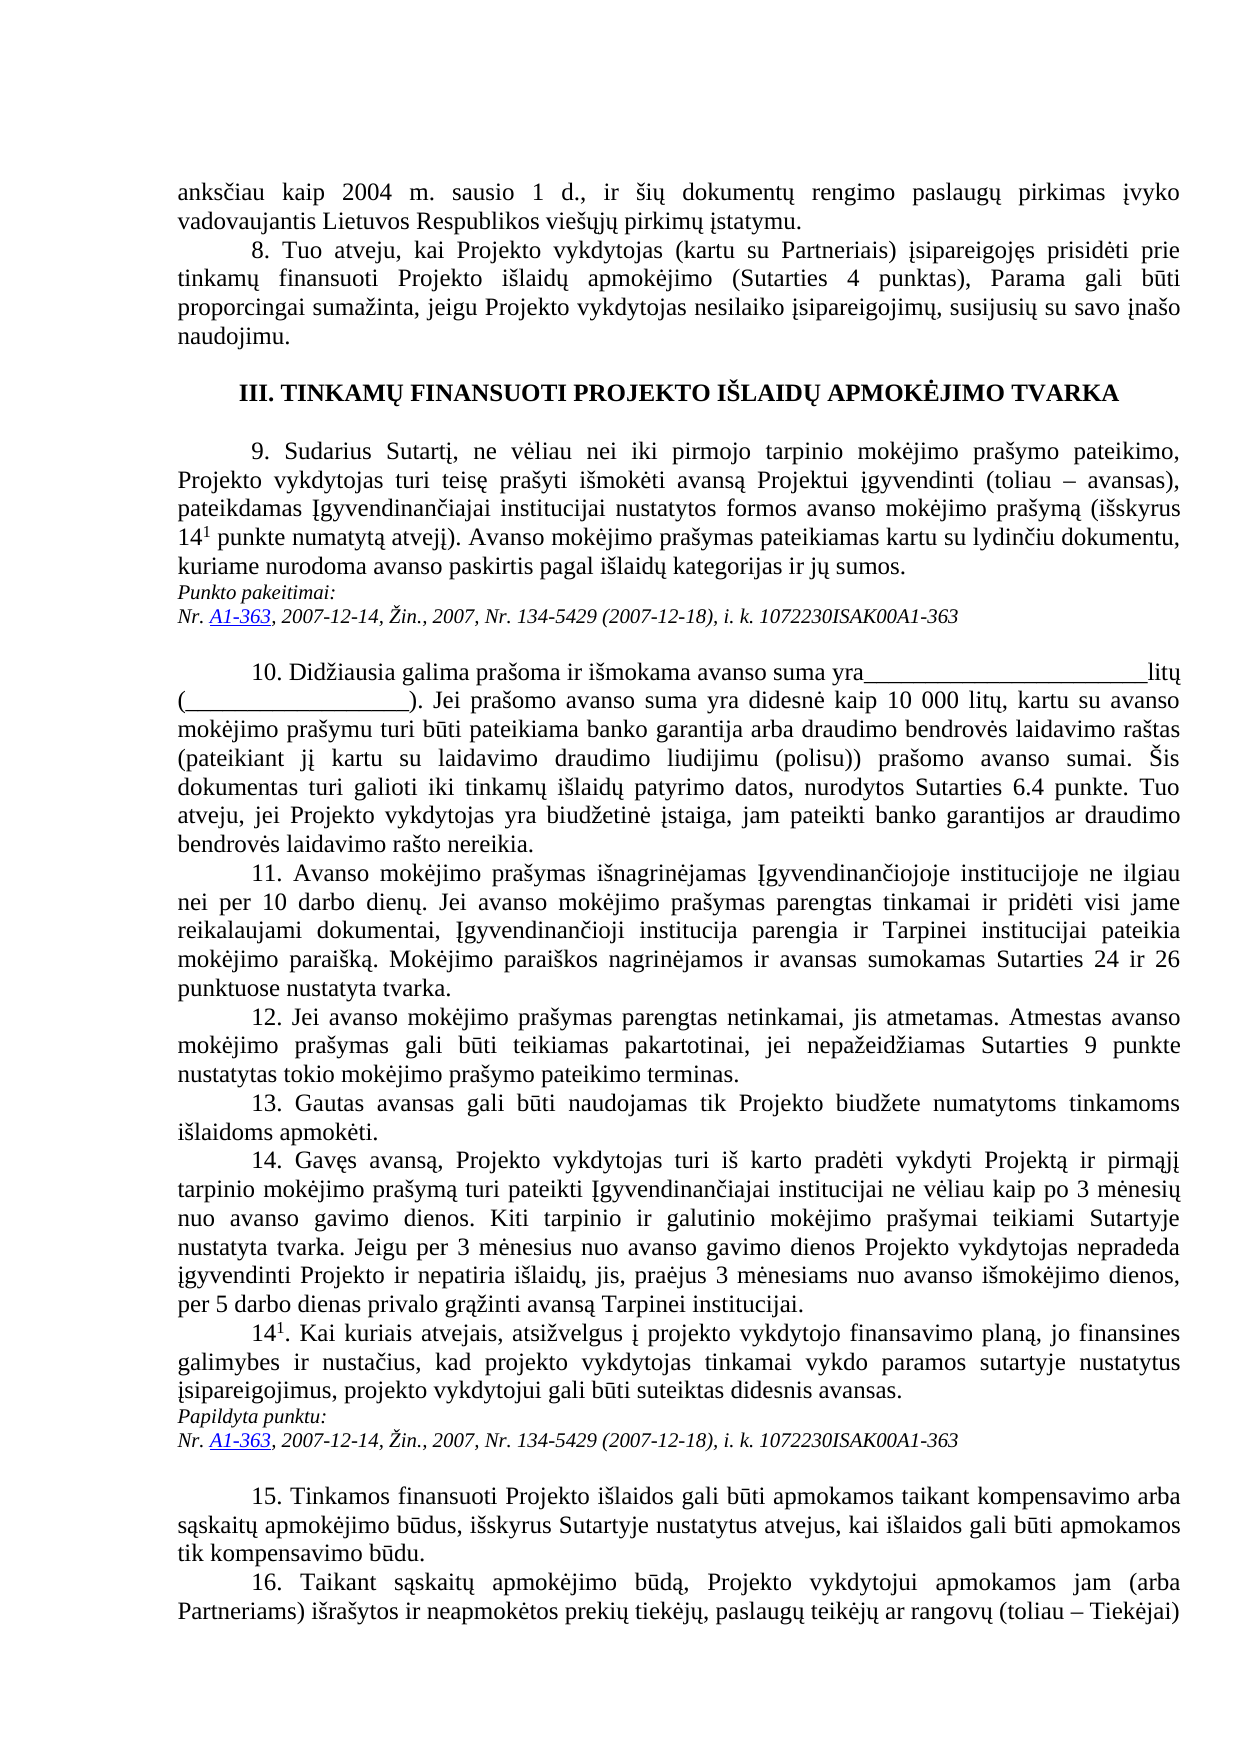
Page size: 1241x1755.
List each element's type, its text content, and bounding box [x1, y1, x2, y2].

text 11. Avanso mokėjimo prašymas išnagrinėjamas Įgyvendinančiojoje institucijoje ne ilgiau nei per 10 darbo dienų. Jei avanso mokėjimo prašymas parengtas tinkamai ir pridėti visi jame reikalaujami dokumentai, Įgyvendinančioji institucija parengia ir Tarpinei institucijai pateikia mokėjimo paraišką. Mokėjimo paraiškos nagrinėjamos ir avansas sumokamas Sutarties 24 ir 26 punktuose nustatyta tvarka. [177, 858, 1181, 1002]
text 10. Didžiausia galima prašoma ir išmokama avanso suma yra litų [177, 657, 1181, 685]
text 14. Gavęs avansą, Projekto vykdytojas turi iš karto pradėti vykdyti Projektą ir pirmąjį tarpinio mokėjimo prašymą turi pateikti Įgyvendinančiajai institucijai ne vėliau kaip po 3 mėnesių nuo avanso gavimo dienos. Kiti tarpinio ir galutinio mokėjimo prašymai teikiami Sutartyje nustatyta tvarka. Jeigu per 3 mėnesius nuo avanso gavimo dienos Projekto vykdytojas nepradeda įgyvendinti Projekto ir nepatiria išlaidų, jis, praėjus 3 mėnesiams nuo avanso išmokėjimo dienos, per 5 darbo dienas privalo grąžinti avansą Tarpinei institucijai. [177, 1145, 1181, 1318]
text 8. Tuo atveju, kai Projekto vykdytojas (kartu su Partneriais) įsipareigojęs prisidėti prie tinkamų finansuoti Projekto išlaidų apmokėjimo (Sutarties 4 punktas), Parama gali būti proporcingai sumažinta, jeigu Projekto vykdytojas nesilaiko įsipareigojimų, susijusių su savo įnašo naudojimu. [177, 235, 1181, 350]
text 16. Taikant sąskaitų apmokėjimo būdą, Projekto vykdytojui apmokamos jam (arba Partneriams) išrašytos ir neapmokėtos prekių tiekėjų, paslaugų teikėjų ar rangovų (toliau – Tiekėjai) [177, 1567, 1181, 1625]
text 15. Tinkamos finansuoti Projekto išlaidos gali būti apmokamos taikant kompensavimo arba sąskaitų apmokėjimo būdus, išskyrus Sutartyje nustatytus atvejus, kai išlaidos gali būti apmokamos tik kompensavimo būdu. [177, 1481, 1181, 1567]
text ( ). Jei prašomo avanso suma yra didesnė kaip 10 000 litų, kartu su avanso mokėjimo prašymu turi būti pateikiama banko garantija arba draudimo bendrovės laidavimo raštas (pateikiant jį kartu su laidavimo draudimo liudijimu (polisu)) prašomo avanso sumai. Šis dokumentas turi galioti iki tinkamų išlaidų patyrimo datos, nurodytos Sutarties 6.4 punkte. Tuo atveju, jei Projekto vykdytojas yra biudžetinė įstaiga, jam pateikti banko garantijos ar draudimo bendrovės laidavimo rašto nereikia. [177, 685, 1181, 858]
text 141. Kai kuriais atvejais, atsižvelgus į projekto vykdytojo finansavimo planą, jo finansines galimybes ir nustačius, kad projekto vykdytojas tinkamai vykdo paramos sutartyje nustatytus įsipareigojimus, projekto vykdytojui gali būti suteiktas didesnis avansas. [177, 1318, 1181, 1404]
text Nr. A1-363, 2007-12-14, Žin., 2007, Nr. 134-5429 (2007-12-18), i. k. 1072230ISAK00A1-363 [177, 1428, 1181, 1452]
text Punkto pakeitimai: [177, 580, 1181, 604]
text 12. Jei avanso mokėjimo prašymas parengtas netinkamai, jis atmetamas. Atmestas avanso mokėjimo prašymas gali būti teikiamas pakartotinai, jei nepažeidžiamas Sutarties 9 punkte nustatytas tokio mokėjimo prašymo pateikimo terminas. [177, 1002, 1181, 1088]
text Papildyta punktu: [177, 1404, 1181, 1428]
text 13. Gautas avansas gali būti naudojamas tik Projekto biudžete numatytoms tinkamoms išlaidoms apmokėti. [177, 1088, 1181, 1145]
text 9. Sudarius Sutartį, ne vėliau nei iki pirmojo tarpinio mokėjimo prašymo pateikimo, Projekto vykdytojas turi teisę prašyti išmokėti avansą Projektui įgyvendinti (toliau – avansas), pateikdamas Įgyvendinančiajai institucijai nustatytos formos avanso mokėjimo prašymą (išskyrus 141 punkte numatytą atvejį). Avanso mokėjimo prašymas pateikiamas kartu su lydinčiu dokumentu, kuriame nurodoma avanso paskirtis pagal išlaidų kategorijas ir jų sumos. [177, 436, 1181, 580]
text III. TINKAMŲ FINANSUOTI PROJEKTO IŠLAIDŲ APMOKĖJIMO TVARKA [177, 378, 1181, 407]
text anksčiau kaip 2004 m. sausio 1 d., ir šių dokumentų rengimo paslaugų pirkimas įvyko vadovaujantis Lietuvos Respublikos viešųjų pirkimų įstatymu. [177, 177, 1181, 235]
text Nr. A1-363, 2007-12-14, Žin., 2007, Nr. 134-5429 (2007-12-18), i. k. 1072230ISAK00A1-363 [177, 604, 1181, 628]
